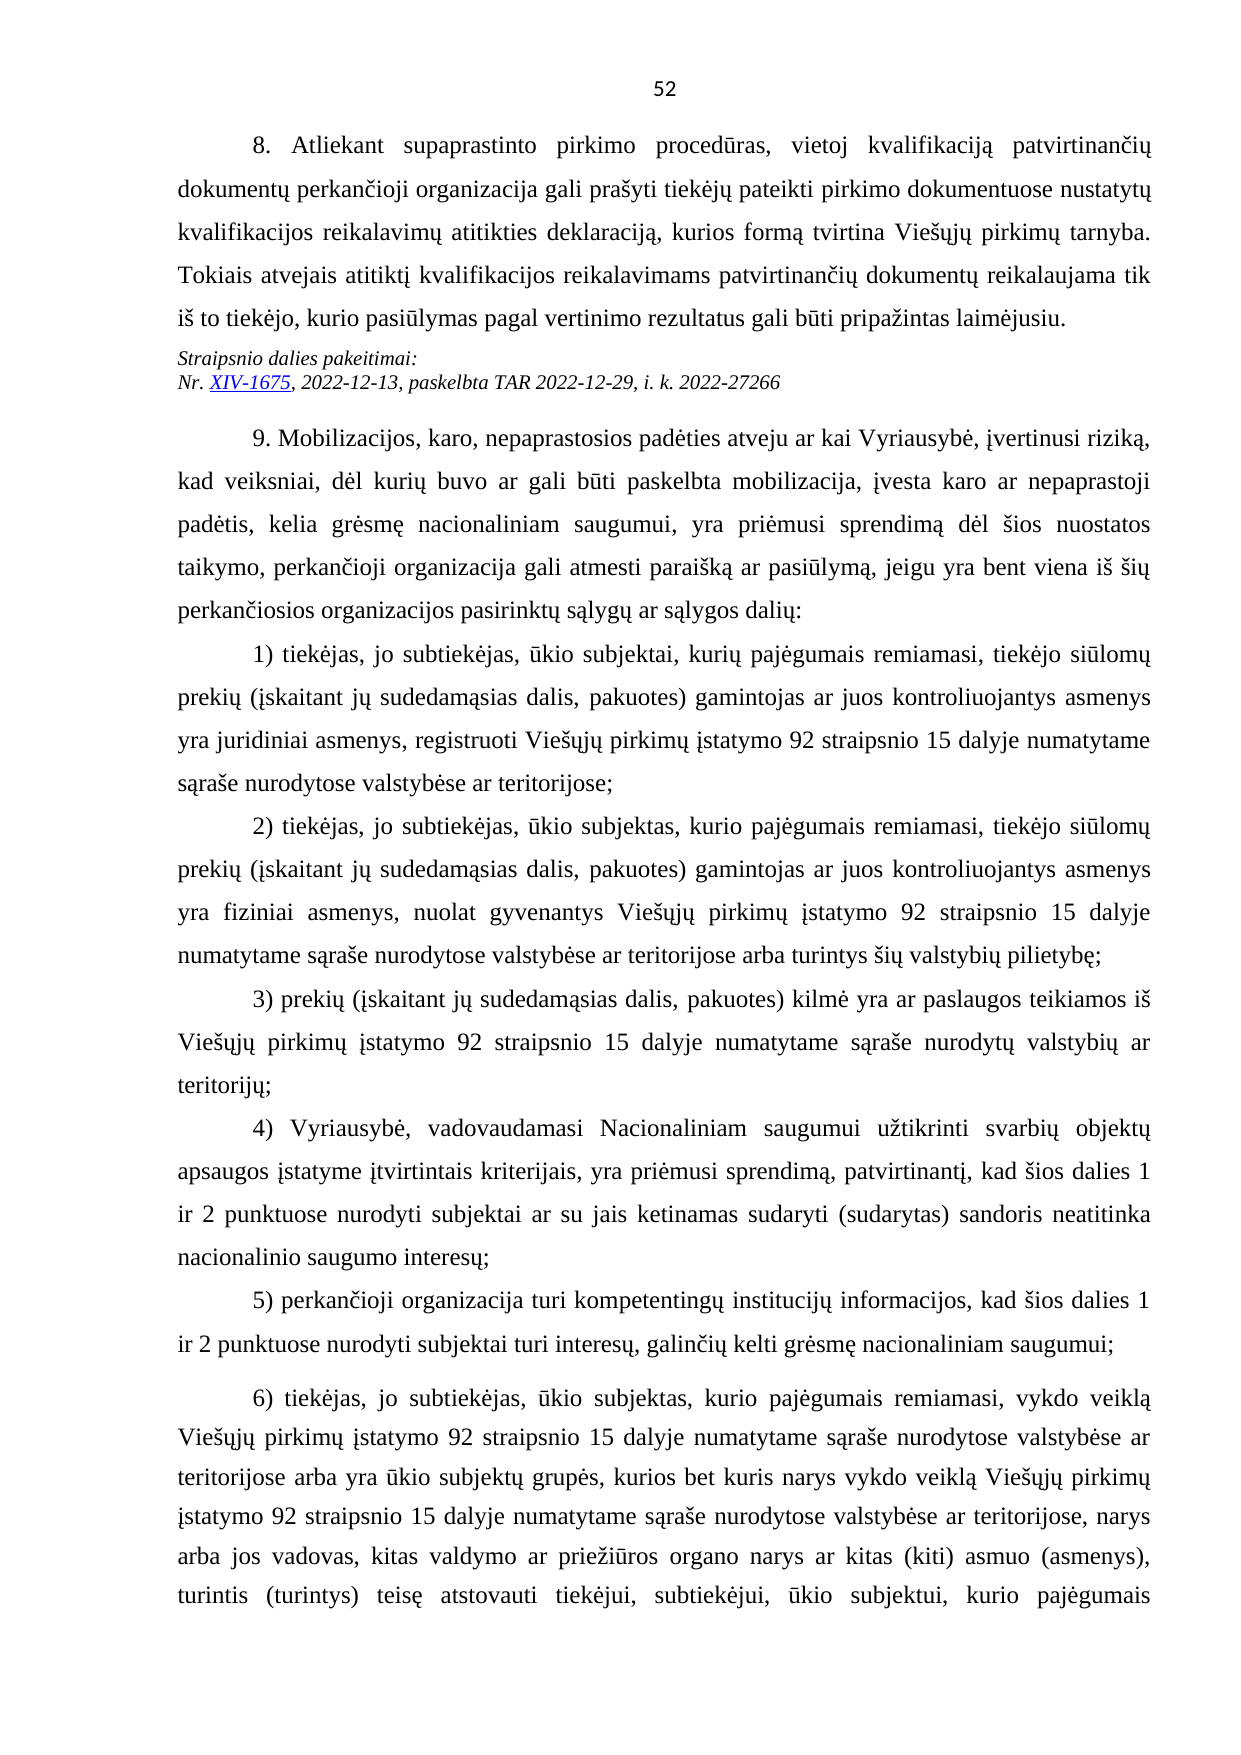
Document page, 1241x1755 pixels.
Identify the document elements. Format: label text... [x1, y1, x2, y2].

text 6) tiekėjas, jo subtiekėjas, ūkio subjektas, kurio pajėgumais remiamasi, vykdo veiklą Viešųjų pirkimų įstatymo 92 straipsnio 15 dalyje numatytame sąraše nurodytose valstybėse ar teritorijose arba yra ūkio subjektų grupės, kurios bet kuris narys vykdo veiklą Viešųjų pirkimų įstatymo 92 straipsnio 15 dalyje numatytame sąraše nurodytose valstybėse ar teritorijose, narys arba jos vadovas, kitas valdymo ar priežiūros organo narys ar kitas (kiti) asmuo (asmenys), turintis (turintys) teisę atstovauti tiekėjui, subtiekėjui, ūkio subjektui, kurio pajėgumais [177, 1372, 1152, 1609]
text 4) Vyriausybė, vadovaudamasi Nacionaliniam saugumui užtikrinti svarbių objektų apsaugos įstatyme įtvirtintais kriterijais, yra priėmusi sprendimą, patvirtinantį, kad šios dalies 1 ir 2 punktuose nurodyti subjektai ar su jais ketinamas sudaryti (sudarytas) sandoris neatitinka nacionalinio saugumo interesų; [177, 1113, 1152, 1271]
text 1) tiekėjas, jo subtiekėjas, ūkio subjektai, kurių pajėgumais remiamasi, tiekėjo siūlomų prekių (įskaitant jų sudedamąsias dalis, pakuotes) gamintojas ar juos kontroliuojantys asmenys yra juridiniai asmenys, registruoti Viešųjų pirkimų įstatymo 92 straipsnio 15 dalyje numatytame sąraše nurodytose valstybėse ar teritorijose; [177, 639, 1152, 797]
text 8. Atliekant supaprastinto pirkimo procedūras, vietoj kvalifikaciją patvirtinančių dokumentų perkančioji organizacija gali prašyti tiekėjų pateikti pirkimo dokumentuose nustatytų kvalifikacijos reikalavimų atitikties deklaraciją, kurios formą tvirtina Viešųjų pirkimų tarnyba. Tokiais atvejais atitiktį kvalifikacijos reikalavimams patvirtinančių dokumentų reikalaujama tik iš to tiekėjo, kurio pasiūlymas pagal vertinimo rezultatus gali būti pripažintas laimėjusiu. [177, 131, 1152, 332]
text Straipsnio dalies pakeitimai: [177, 346, 1152, 370]
text 9. Mobilizacijos, karo, nepaprastosios padėties atveju ar kai Vyriausybė, įvertinusi riziką, kad veiksniai, dėl kurių buvo ar gali būti paskelbta mobilizacija, įvesta karo ar nepaprastoji padėtis, kelia grėsmę nacionaliniam saugumui, yra priėmusi sprendimą dėl šios nuostatos taikymo, perkančioji organizacija gali atmesti paraišką ar pasiūlymą, jeigu yra bent viena iš šių perkančiosios organizacijos pasirinktų sąlygų ar sąlygos dalių: [177, 423, 1152, 624]
text 3) prekių (įskaitant jų sudedamąsias dalis, pakuotes) kilmė yra ar paslaugos teikiamos iš Viešųjų pirkimų įstatymo 92 straipsnio 15 dalyje numatytame sąraše nurodytų valstybių ar teritorijų; [177, 984, 1152, 1099]
text 5) perkančioji organizacija turi kompetentingų institucijų informacijos, kad šios dalies 1 ir 2 punktuose nurodyti subjektai turi interesų, galinčių kelti grėsmę nacionaliniam saugumui; [177, 1286, 1152, 1357]
text 2) tiekėjas, jo subtiekėjas, ūkio subjektas, kurio pajėgumais remiamasi, tiekėjo siūlomų prekių (įskaitant jų sudedamąsias dalis, pakuotes) gamintojas ar juos kontroliuojantys asmenys yra fiziniai asmenys, nuolat gyvenantys Viešųjų pirkimų įstatymo 92 straipsnio 15 dalyje numatytame sąraše nurodytose valstybėse ar teritorijose arba turintys šių valstybių pilietybę; [177, 811, 1152, 969]
text Nr. XIV-1675, 2022-12-13, paskelbta TAR 2022-12-29, i. k. 2022-27266 [177, 370, 1152, 394]
